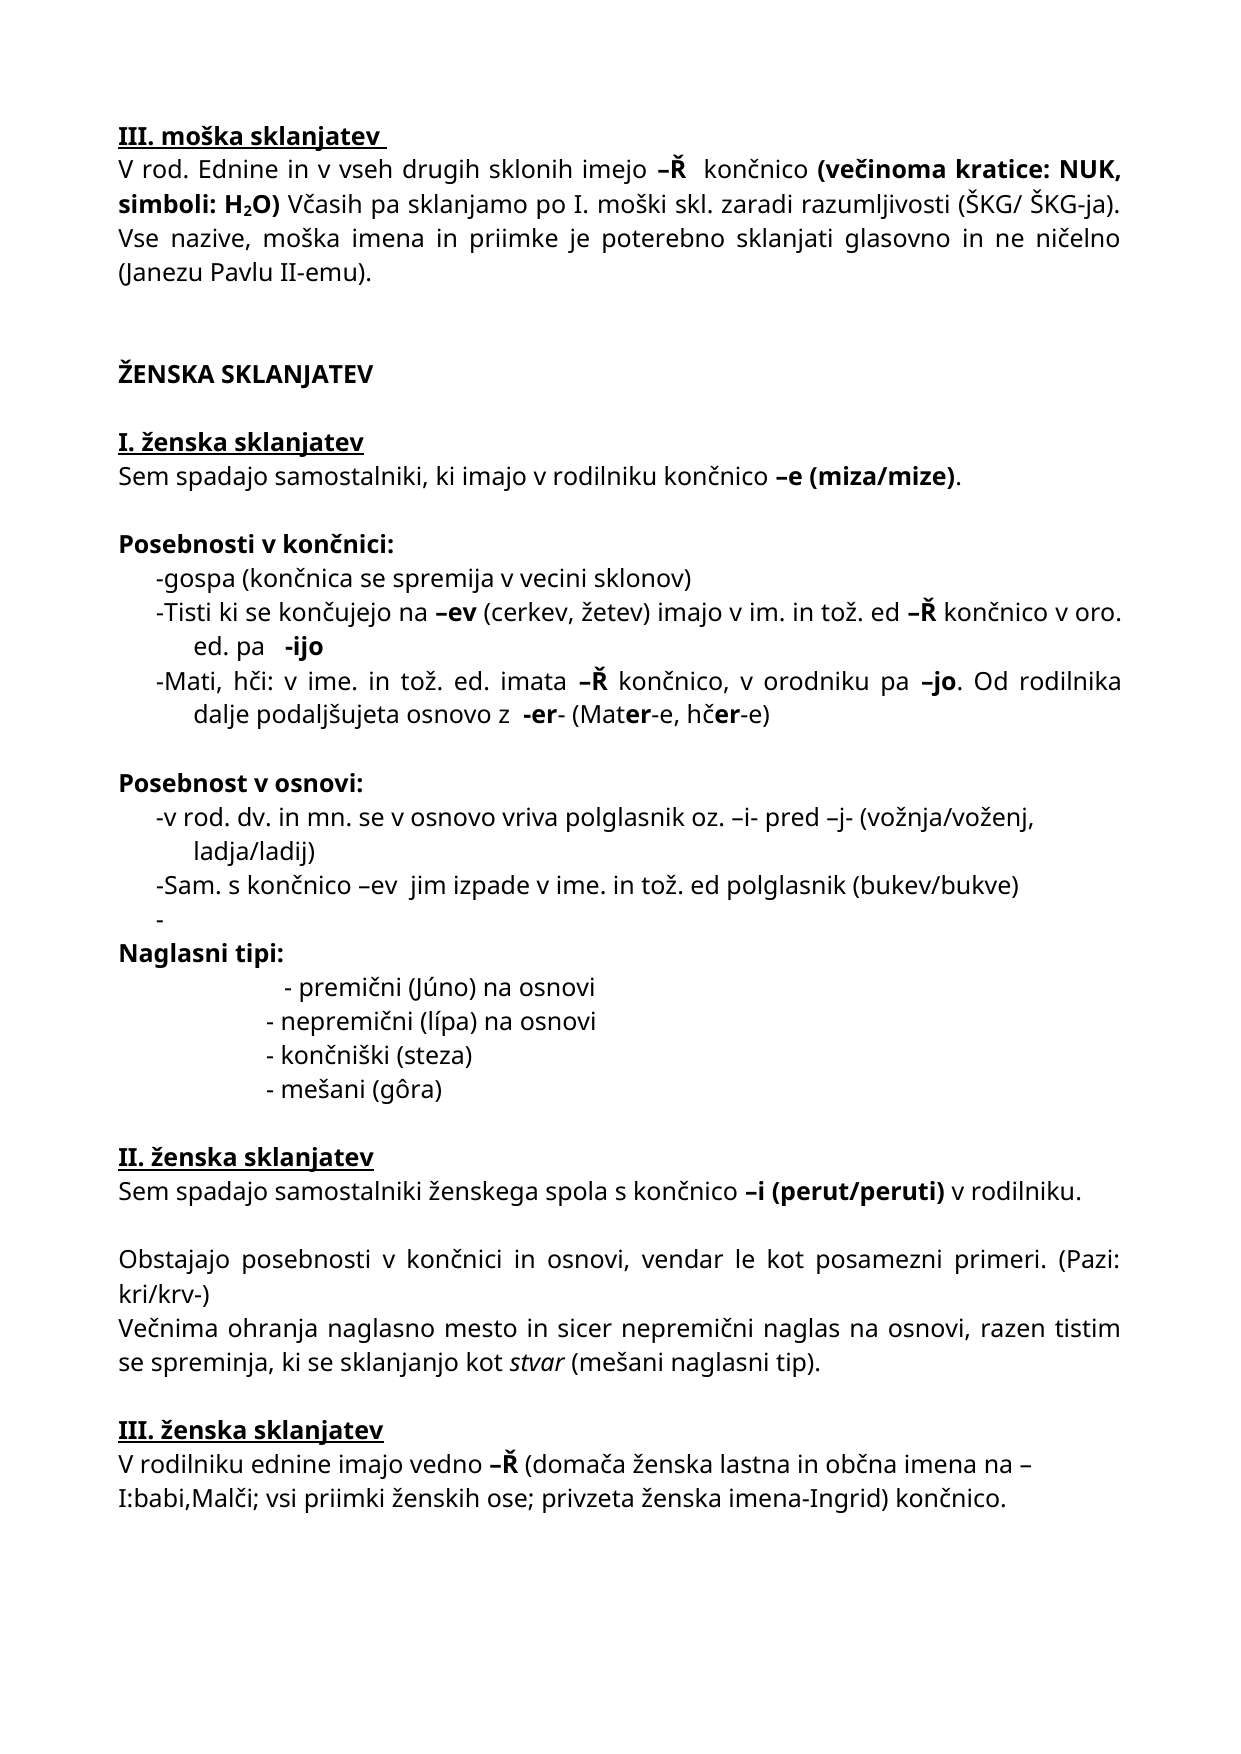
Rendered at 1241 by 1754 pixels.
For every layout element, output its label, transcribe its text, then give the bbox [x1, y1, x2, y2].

subtitle III. moška sklanjatev [118, 118, 1122, 152]
subtitle II. ženska sklanjatev [118, 1140, 1122, 1174]
text Naglasni tipi: [118, 936, 1122, 970]
text V rodilniku ednine imajo vedno –Ř (domača ženska lastna in občna imena na –I:babi,Malči; vsi priimki ženskih ose; privzeta ženska imena-Ingrid) končnico. [118, 1447, 1122, 1515]
text Obstajajo posebnosti v končnici in osnovi, vendar le kot posamezni primeri. (Pazi: kri/krv-) [118, 1242, 1122, 1310]
list v rod. dv. in mn. se v osnovo vriva polglasnik oz. –i- pred –j- (vožnja/voženj, ladja/ladij) [156, 799, 1122, 867]
text Posebnosti v končnici: [118, 527, 1122, 561]
text Sem spadajo samostalniki, ki imajo v rodilniku končnico –e (miza/mize). [118, 459, 1122, 493]
text V rod. Ednine in v vseh drugih sklonih imejo –Ř končnico (večinoma kratice: NUK, simboli: H2O) Včasih pa sklanjamo po I. moški skl. zaradi razumljivosti (ŠKG/ ŠKG-ja). Vse nazive, moška imena in priimke je poterebno sklanjati glasovno in ne ničelno (Janezu Pavlu II-emu). [118, 152, 1122, 288]
text Sem spadajo samostalniki ženskega spola s končnico –i (perut/peruti) v rodilniku. [118, 1174, 1122, 1208]
list Sam. s končnico –ev jim izpade v ime. in tož. ed polglasnik (bukev/bukve) [156, 867, 1122, 902]
subtitle I. ženska sklanjatev [118, 425, 1122, 459]
text Večnima ohranja naglasno mesto in sicer nepremični naglas na osnovi, razen tistim se spreminja, ki se sklanjanjo kot stvar (mešani naglasni tip). [118, 1310, 1122, 1378]
text - nepremični (lípa) na osnovi [118, 1004, 1122, 1038]
subtitle III. ženska sklanjatev [118, 1412, 1122, 1447]
text - mešani (gôra) [118, 1072, 1122, 1106]
subtitle ŽENSKA SKLANJATEV [118, 357, 1122, 391]
subtitle Posebnost v osnovi: [118, 765, 1122, 799]
text - premični (Júno) na osnovi [193, 970, 1122, 1004]
text - končniški (steza) [118, 1038, 1122, 1072]
list Mati, hči: v ime. in tož. ed. imata –Ř končnico, v orodniku pa –jo. Od rodilnika dalje podaljšujeta osnovo z -er- (Mater-e, hčer-e) [156, 663, 1122, 731]
list gospa (končnica se spremija v vecini sklonov) [156, 561, 1122, 595]
list Tisti ki se končujejo na –ev (cerkev, žetev) imajo v im. in tož. ed –Ř končnico v oro. ed. pa -ijo [156, 595, 1122, 663]
